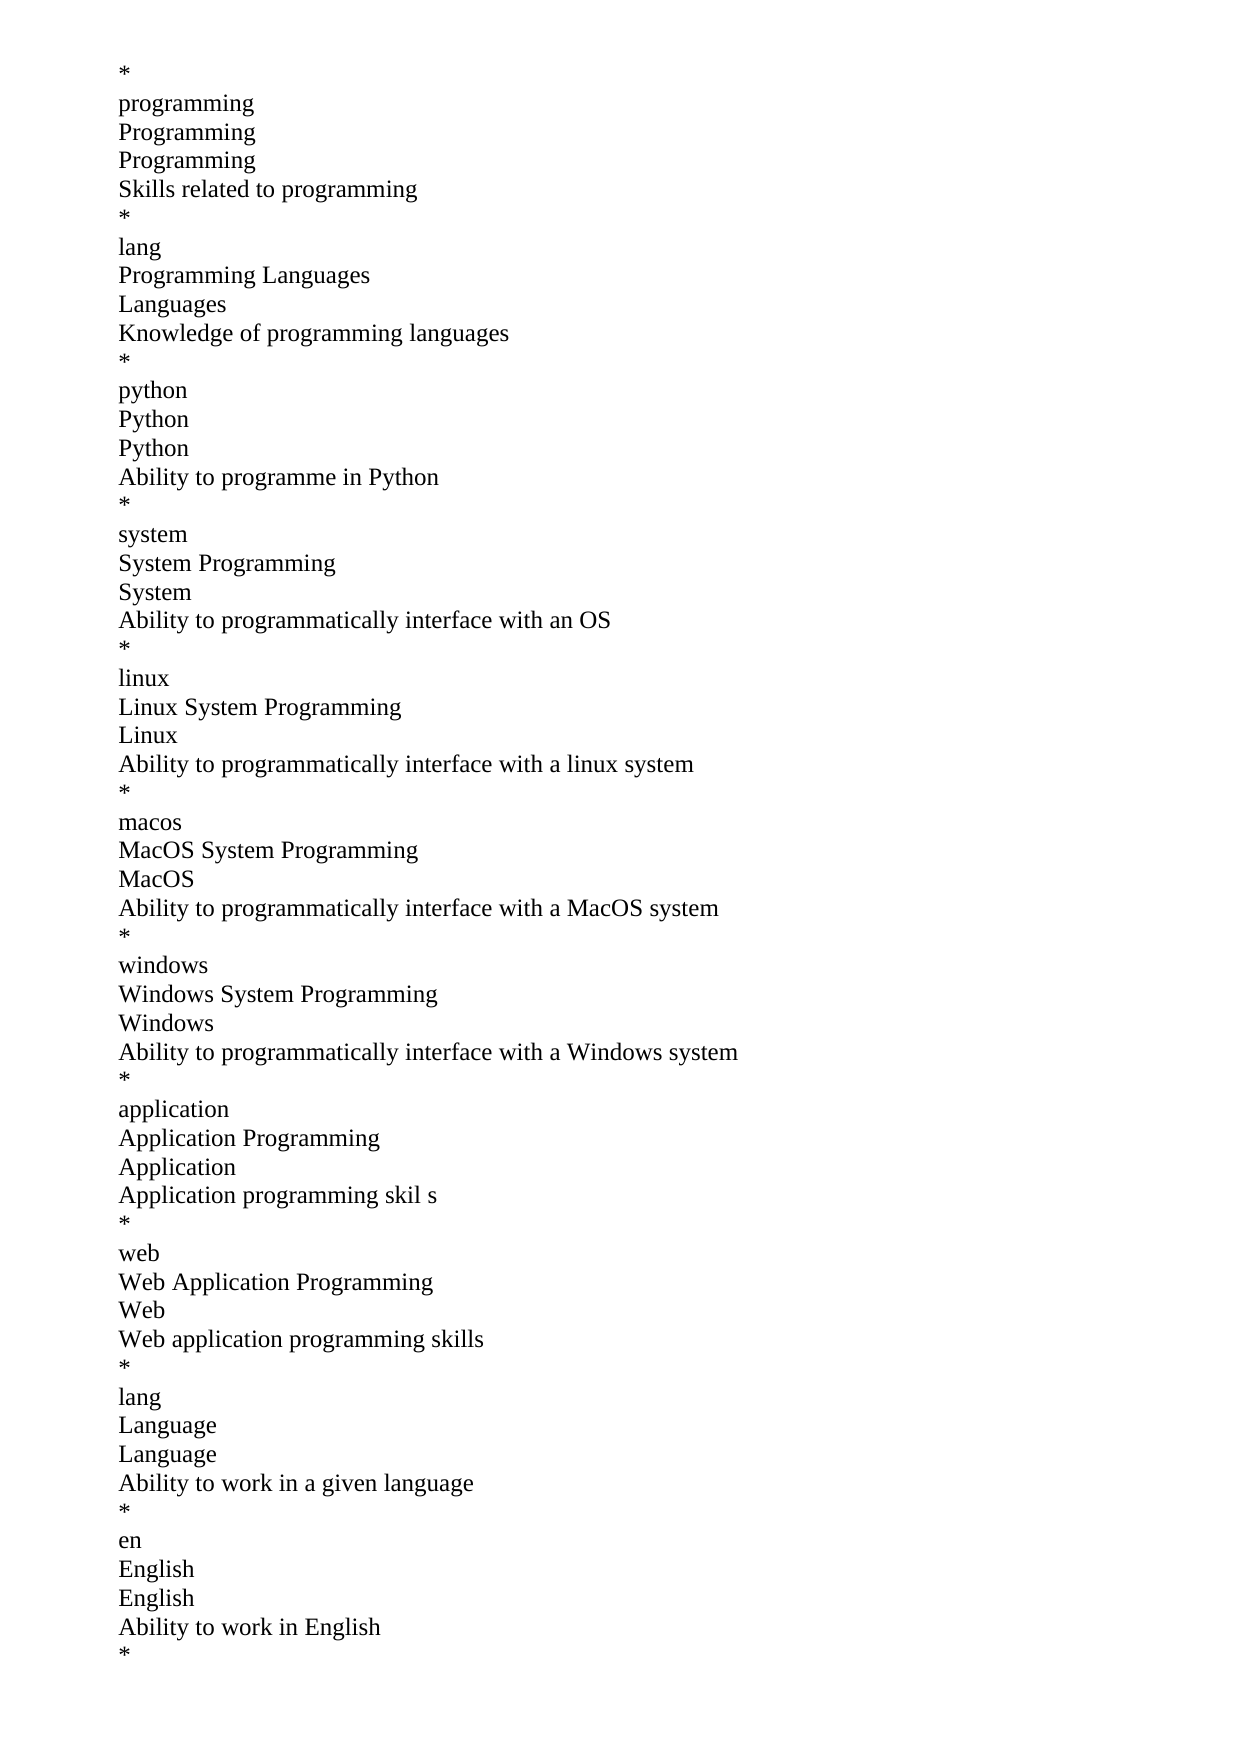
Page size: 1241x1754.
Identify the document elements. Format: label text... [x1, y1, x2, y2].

text * programming Programming Programming Skills related to programming * lang Programming Languages Languages Knowledge of programming languages * python Python Python Ability to programme in Python * system System Programming System Ability to programmatically interface with an OS * linux Linux System Programming Linux Ability to programmatically interface with a linux system * macos MacOS System Programming MacOS Ability to programmatically interface with a MacOS system * windows Windows System Programming Windows Ability to programmatically interface with a Windows system * application Application Programming Application Application programming skil s * web Web Application Programming Web Web application programming skills * lang Language Language Ability to work in a given language * en English English Ability to work in English * [118, 59, 1181, 1669]
